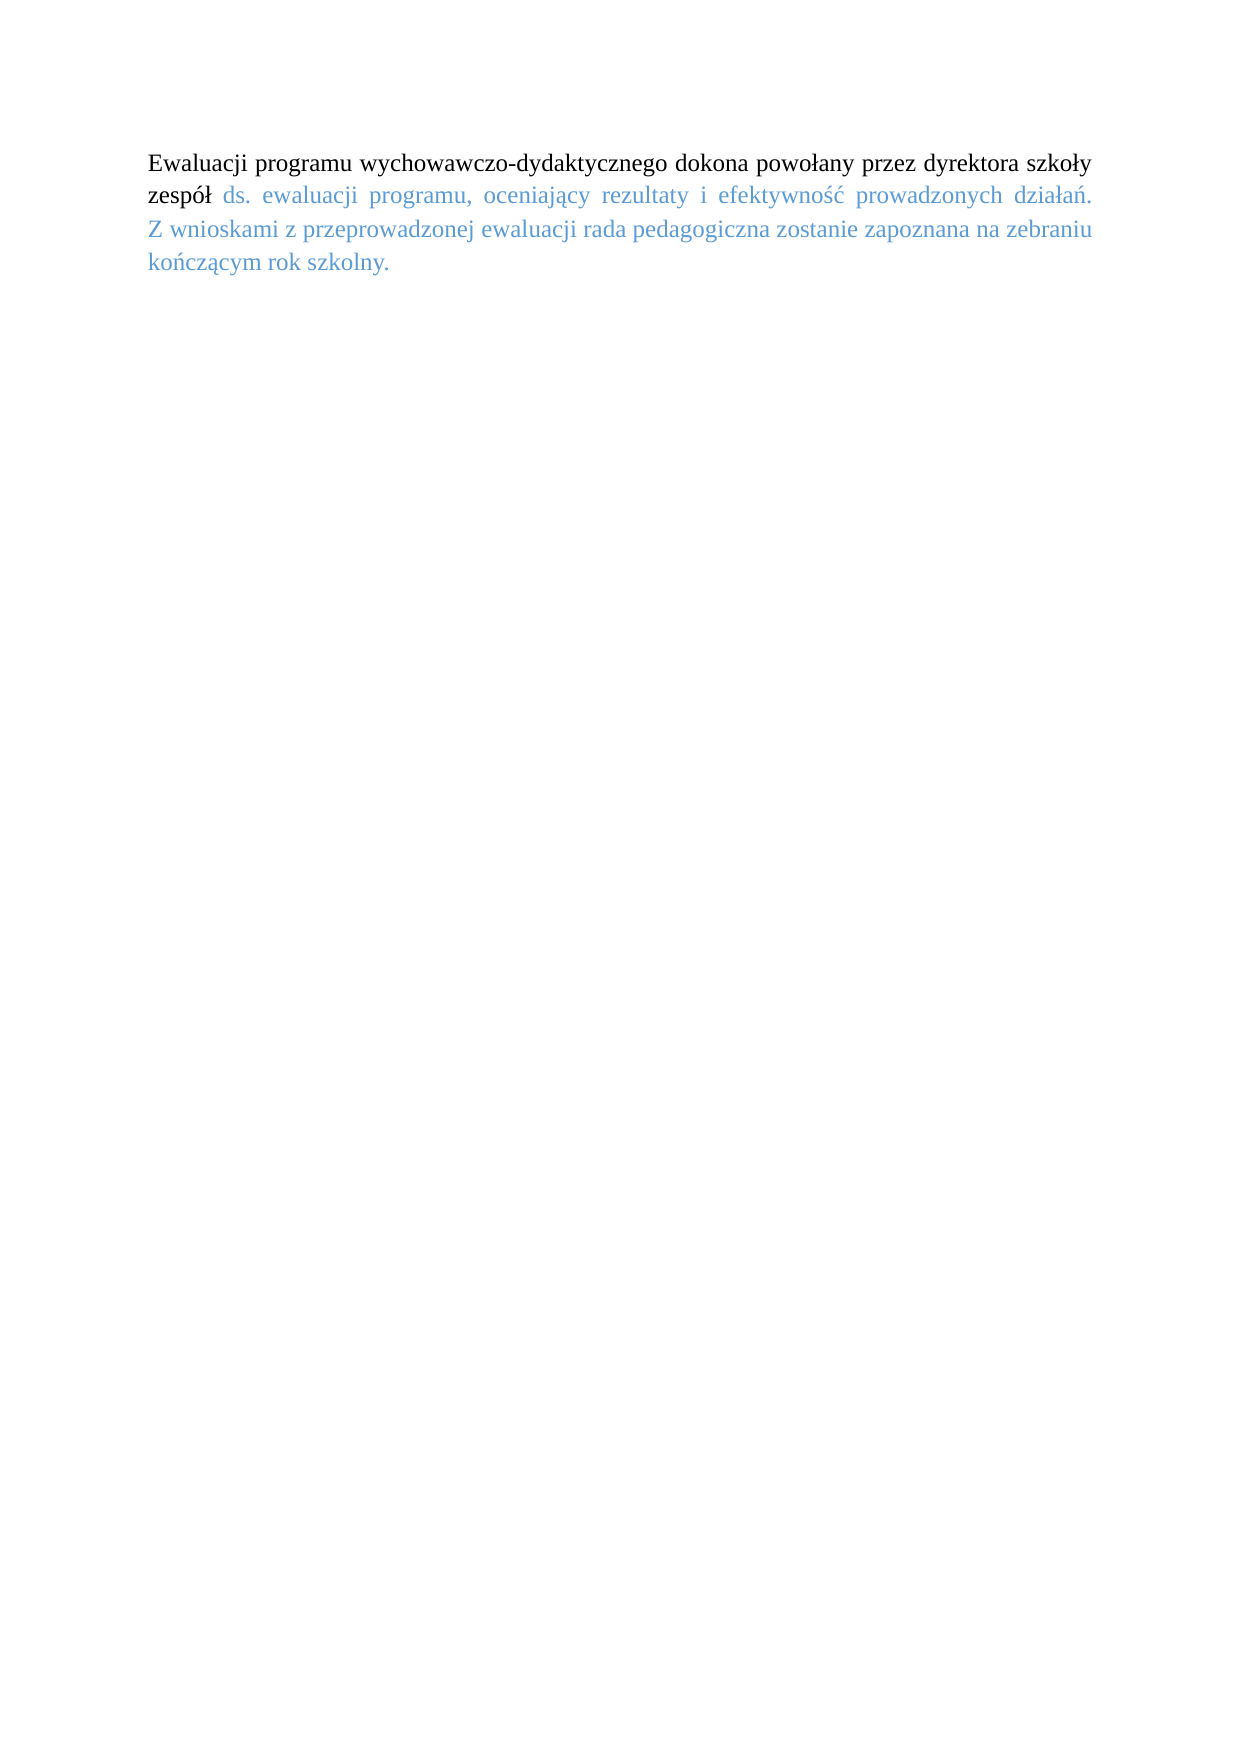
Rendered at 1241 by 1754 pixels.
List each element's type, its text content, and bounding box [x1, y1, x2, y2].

list Ewaluacji programu wychowawczo-dydaktycznego dokona powołany przez dyrektora szkoły zespół ds. ewaluacji programu, oceniający rezultaty i efektywność prowadzonych działań. Z wnioskami z przeprowadzonej ewaluacji rada pedagogiczna zostanie zapoznana na zebraniu kończącym rok szkolny. [148, 148, 1093, 275]
